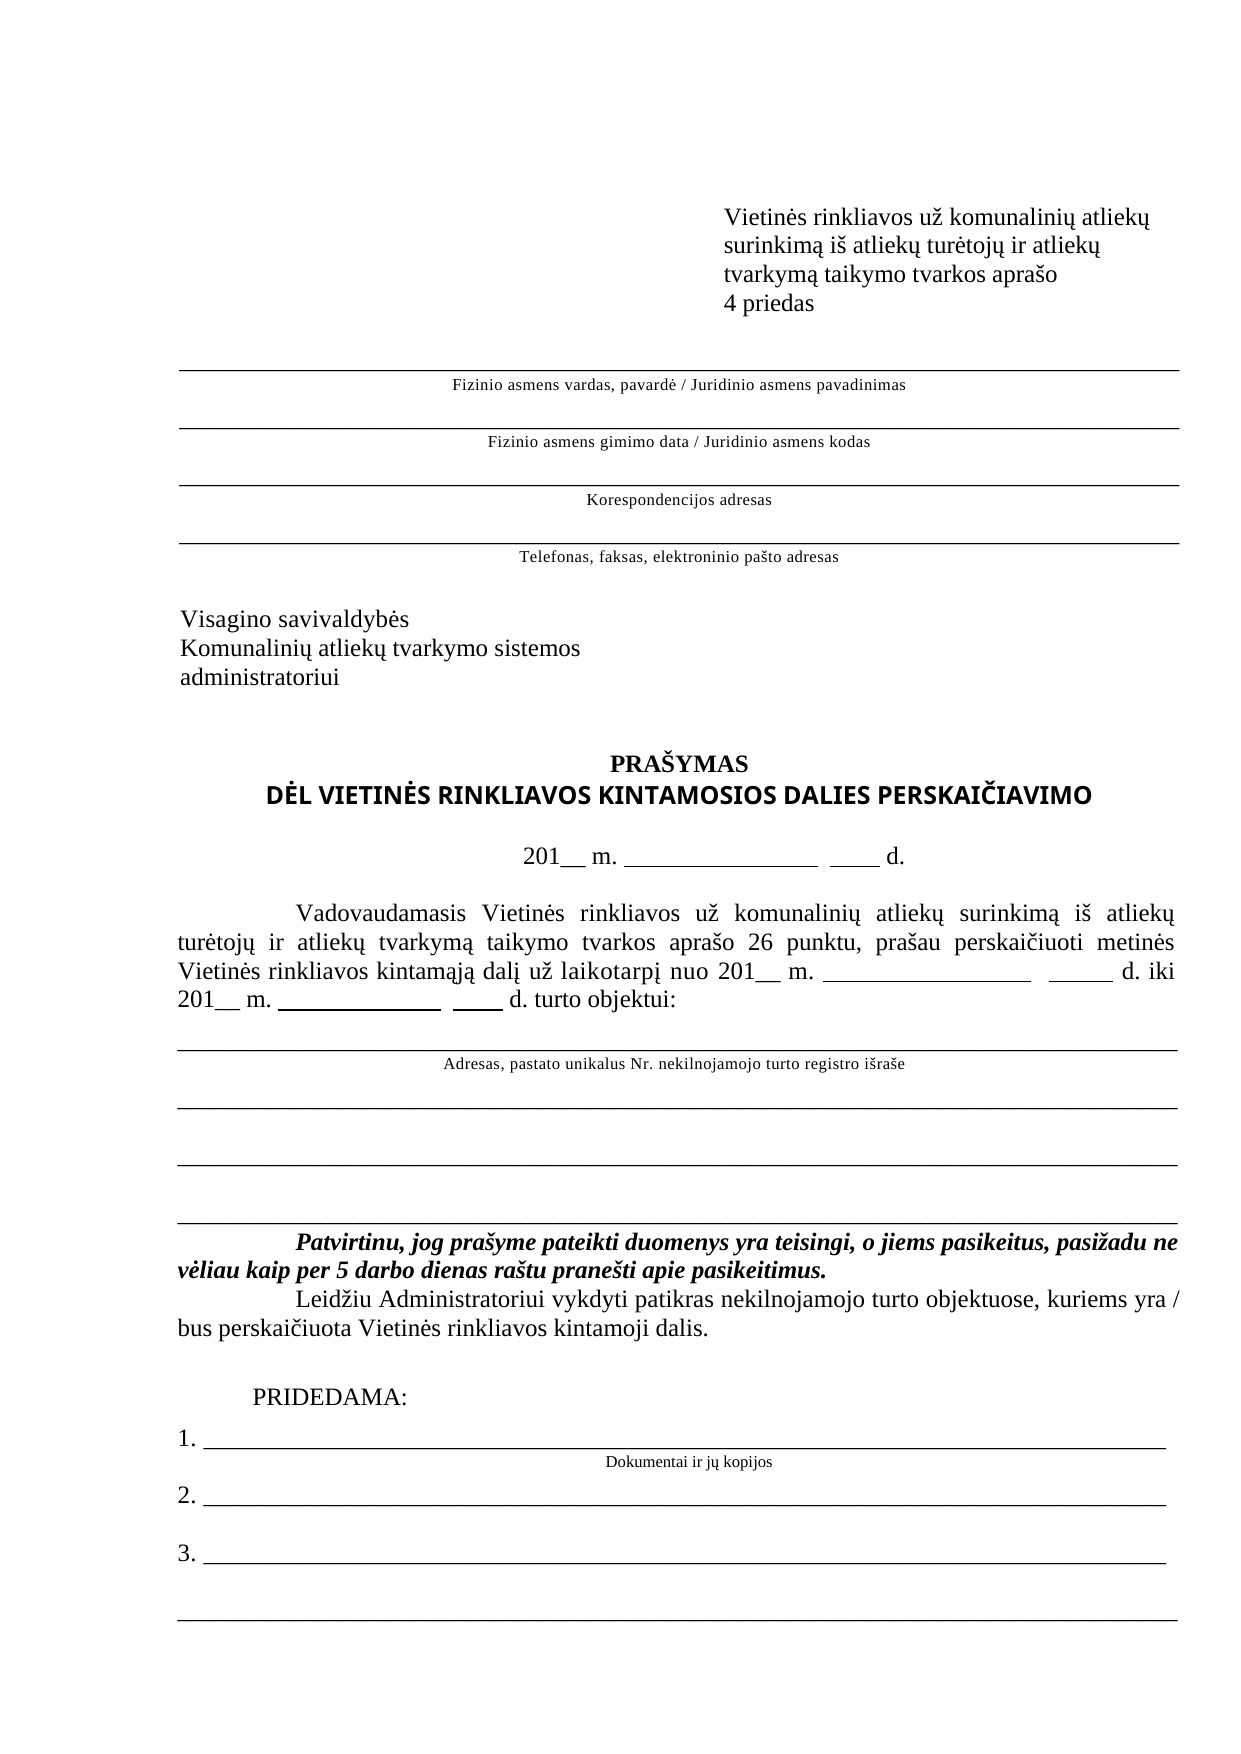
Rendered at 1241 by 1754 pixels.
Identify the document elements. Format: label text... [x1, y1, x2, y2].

text Fizinio asmens vardas, pavardė / Juridinio asmens pavadinimas [177, 374, 1181, 403]
text 4 priedas [723, 288, 1181, 317]
text PRIDEDAMA: [177, 1382, 1181, 1411]
text 201__ m. d. [177, 841, 1175, 869]
text 2. _____________________________________________________________________________ [177, 1481, 1175, 1509]
text administratoriui [177, 662, 1175, 691]
text tvarkymą taikymo tvarkos aprašo [723, 259, 1181, 288]
text Visagino savivaldybės [177, 604, 1175, 633]
text 3. _____________________________________________________________________________ [177, 1538, 1175, 1567]
text ________________________________________________________________________________ [177, 1140, 1181, 1169]
text ________________________________________________________________________________ [177, 461, 1181, 489]
text Leidžiu Administratoriui vykdyti patikras nekilnojamojo turto objektuose, kuriems yra / bus perskaičiuota Vietinės rinkliavos kintamoji dalis. [177, 1284, 1181, 1342]
text Korespondencijos adresas [177, 489, 1181, 518]
text Komunalinių atliekų tvarkymo sistemos [177, 633, 1175, 662]
text Telefonas, faksas, elektroninio pašto adresas [177, 547, 1181, 576]
text Adresas, pastato unikalus Nr. nekilnojamojo turto registro išraše [177, 1054, 1181, 1083]
text ________________________________________________________________________________ [177, 1025, 1181, 1054]
text DĖL VIETINĖS RINKLIAVOS KINTAMOSIOS DALIES PERSKAIČIAVIMO [177, 778, 1181, 812]
text 1. _____________________________________________________________________________ [177, 1423, 1175, 1452]
text Vadovaudamasis Vietinės rinkliavos už komunalinių atliekų surinkimą iš atliekų turėtojų ir atliekų tvarkymą taikymo tvarkos aprašo 26 punktu, prašau perskaičiuoti metinės Vietinės rinkliavos kintamąją dalį už laikotarpį nuo 201__ m. d. iki 201__ m. d. turto objektui: [177, 898, 1175, 1013]
text surinkimą iš atliekų turėtojų ir atliekų [723, 231, 1181, 259]
text Vietinės rinkliavos už komunalinių atliekų [723, 202, 1181, 231]
text PRAŠYMAS [177, 749, 1181, 778]
text ________________________________________________________________________________ [177, 1083, 1181, 1112]
text ________________________________________________________________________________ [177, 403, 1181, 432]
text Patvirtinu, jog prašyme pateikti duomenys yra teisingi, o jiems pasikeitus, pasižadu ne vėliau kaip per 5 darbo dienas raštu pranešti apie pasikeitimus. [177, 1227, 1181, 1284]
text ________________________________________________________________________________ [177, 346, 1181, 374]
text Fizinio asmens gimimo data / Juridinio asmens kodas [177, 432, 1181, 461]
text ________________________________________________________________________________ [177, 1596, 1181, 1624]
text ________________________________________________________________________________ [177, 518, 1181, 547]
text Dokumentai ir jų kopijos [177, 1452, 1181, 1481]
text ________________________________________________________________________________ [177, 1198, 1181, 1227]
